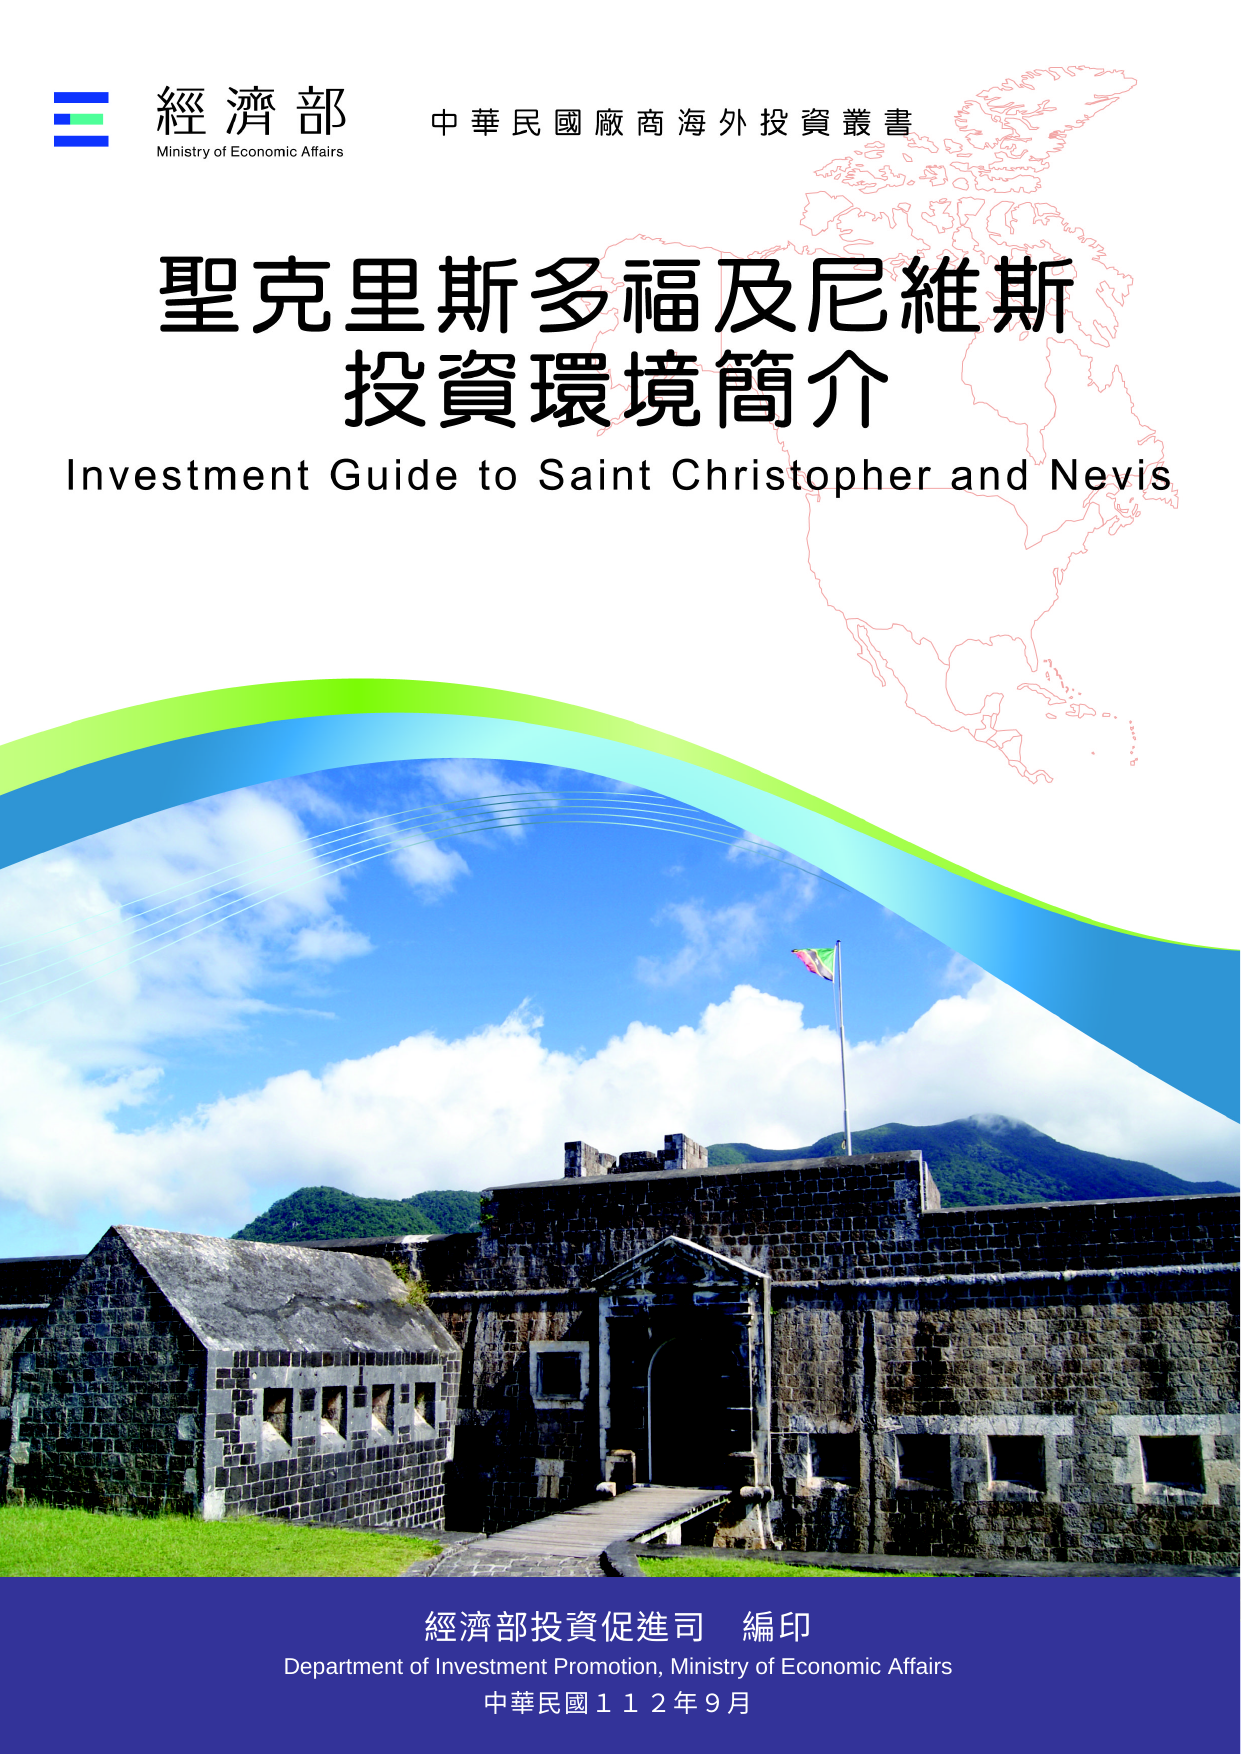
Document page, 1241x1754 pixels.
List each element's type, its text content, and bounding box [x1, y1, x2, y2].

text Department of Investment Promotion, Ministry of Economic Affairs [0, 1653, 1240, 1680]
text 中華民國１１２年９月 [0, 1684, 1240, 1720]
picture [0, 0, 1241, 1577]
text 經濟部投資促進司 編印 [0, 1601, 1240, 1649]
